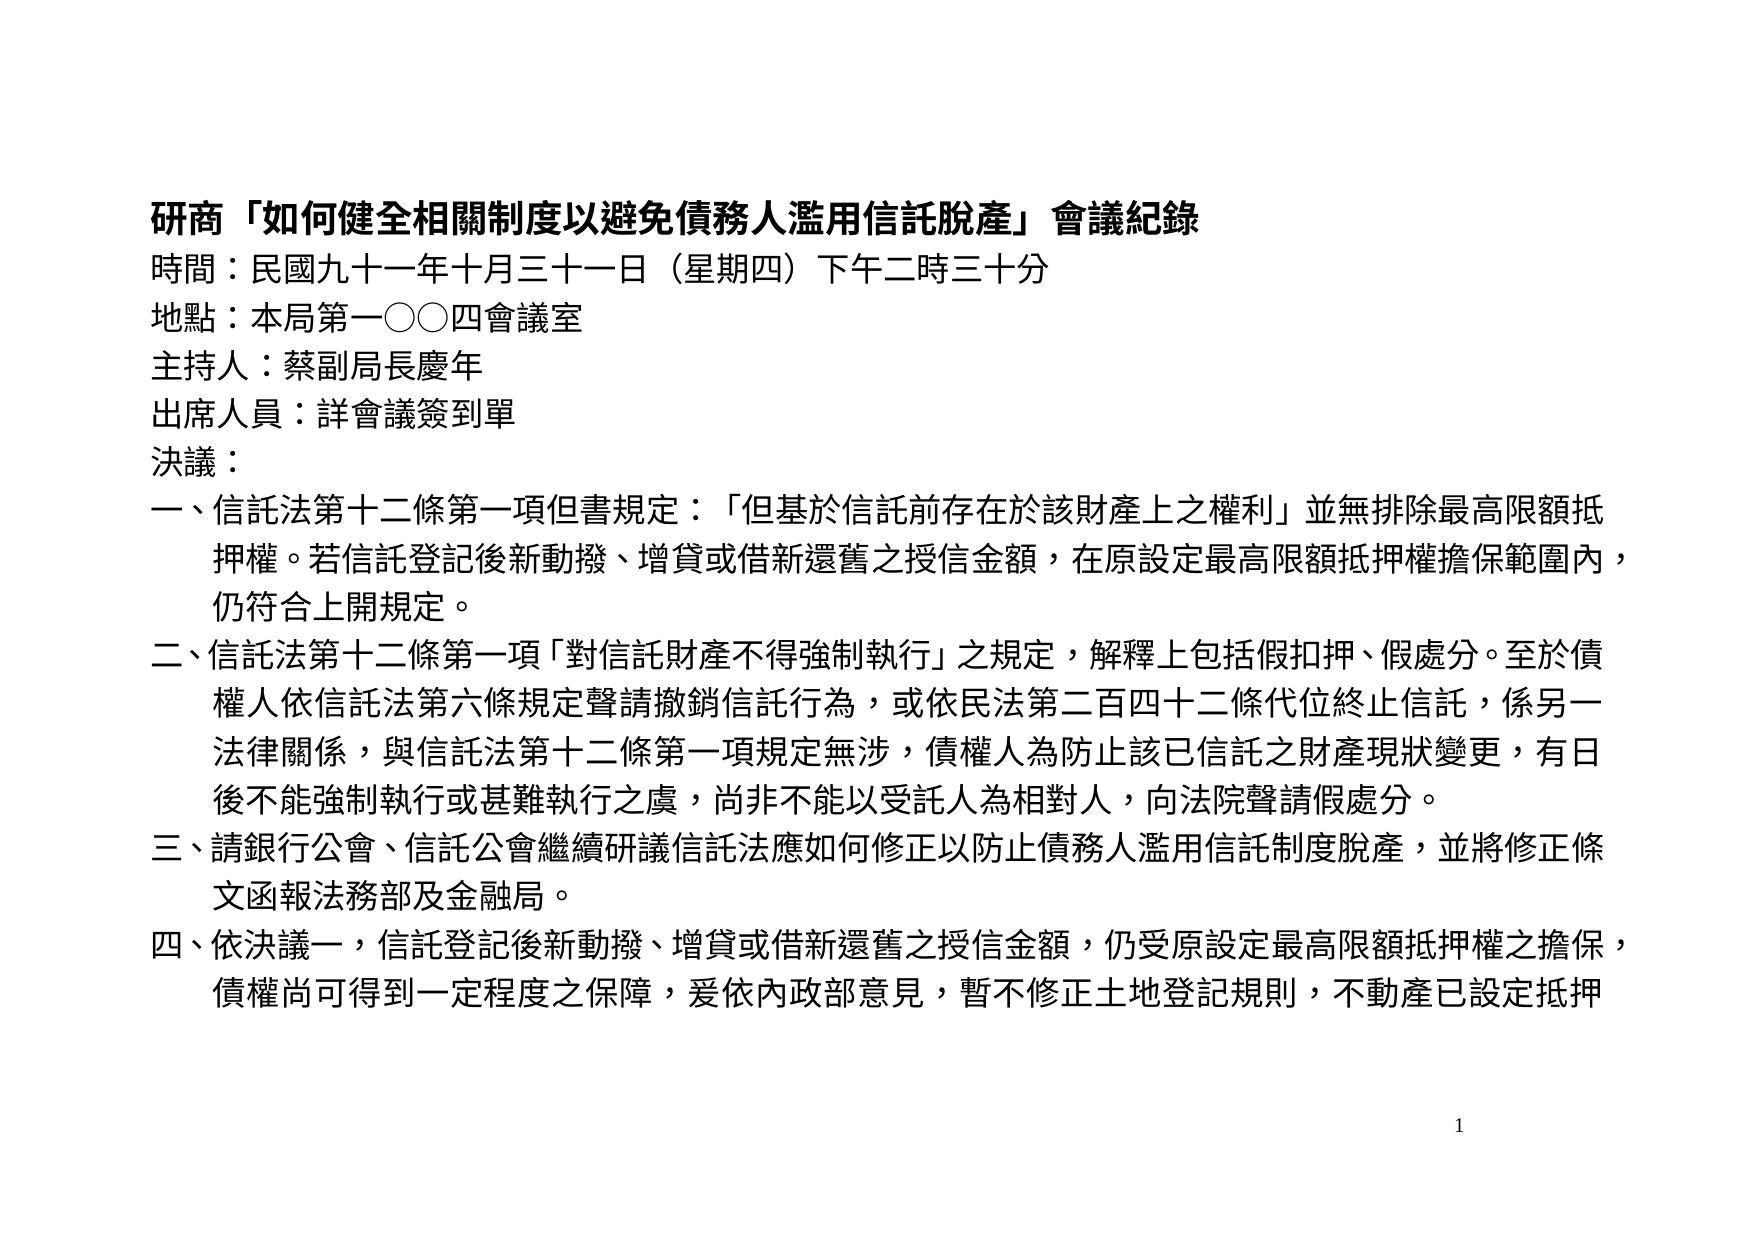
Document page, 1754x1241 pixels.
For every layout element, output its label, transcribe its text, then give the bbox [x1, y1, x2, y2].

text 一、信託法第十二條第一項但書規定：「但基於信託前存在於該財產上之權利」並無排除最高限額抵押權。若信託登記後新動撥、增貸或借新還舊之授信金額，在原設定最高限額抵押權擔保範圍內，仍符合上開規定。 [150, 484, 1604, 629]
text 研商「如何健全相關制度以避免債務人濫用信託脫產」會議紀錄 [150, 189, 1604, 243]
text 決議： [150, 436, 1604, 484]
text 出席人員：詳會議簽到單 [150, 388, 1604, 436]
text 三、請銀行公會、信託公會繼續研議信託法應如何修正以防止債務人濫用信託制度脫產，並將修正條文函報法務部及金融局。 [150, 822, 1604, 918]
text 四、依決議一，信託登記後新動撥、增貸或借新還舊之授信金額，仍受原設定最高限額抵押權之擔保，債權尚可得到一定程度之保障，爰依內政部意見，暫不修正土地登記規則，不動產已設定抵押權者，其辦理信託登記，尚無須取得抵押權人同意。日後如有疑義，再行研議是否修正。 [150, 918, 1604, 1015]
text 主持人：蔡副局長慶年 [150, 339, 1604, 388]
text 二、信託法第十二條第一項「對信託財產不得強制執行」之規定，解釋上包括假扣押、假處分。至於債權人依信託法第六條規定聲請撤銷信託行為，或依民法第二百四十二條代位終止信託，係另一法律關係，與信託法第十二條第一項規定無涉，債權人為防止該已信託之財產現狀變更，有日後不能強制執行或甚難執行之虞，尚非不能以受託人為相對人，向法院聲請假處分。 [150, 629, 1604, 822]
text 地點：本局第一○○四會議室 [150, 291, 1604, 339]
text 時間：民國九十一年十月三十一日（星期四）下午二時三十分 [150, 243, 1604, 291]
